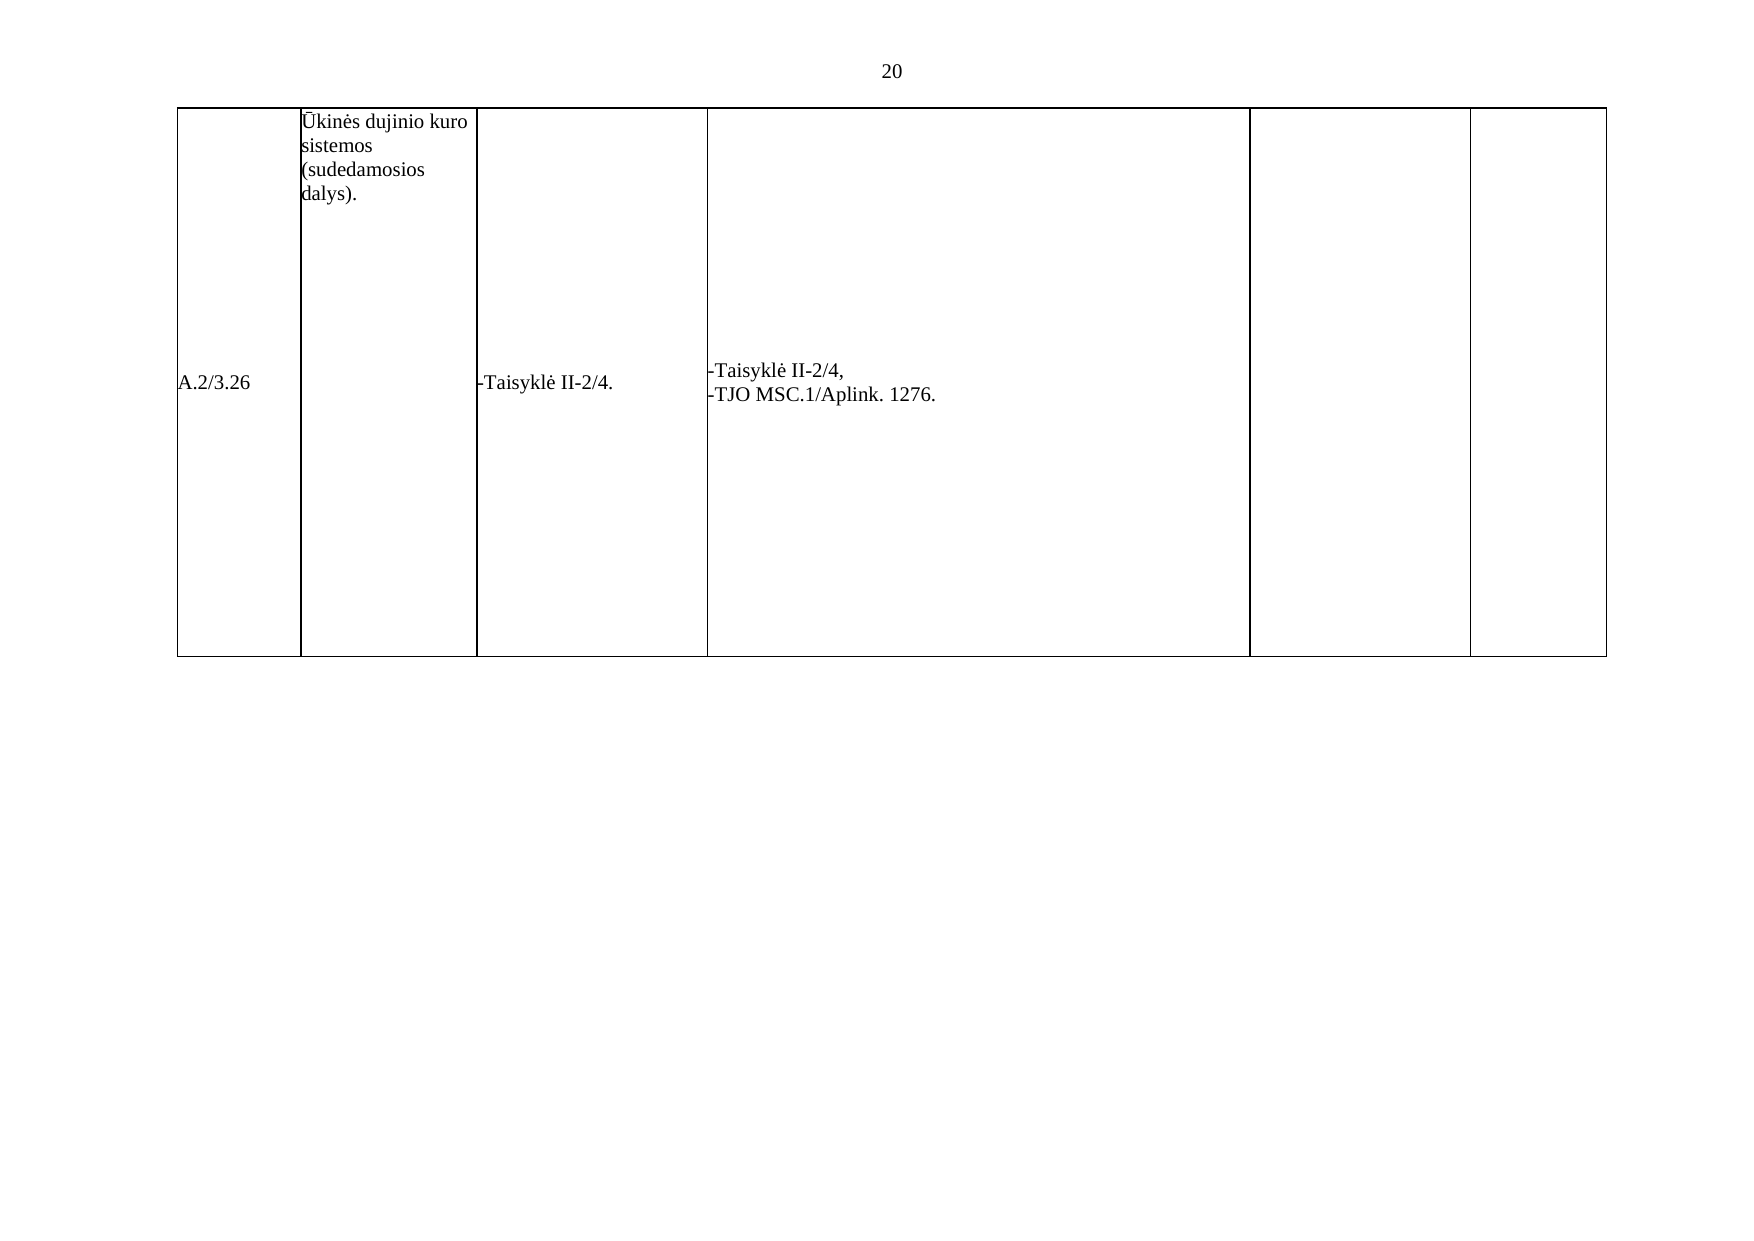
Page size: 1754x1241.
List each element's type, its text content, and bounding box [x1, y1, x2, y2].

table_cell -Taisyklė II-2/4, -TJO MSC.1/Aplink. 1276. [708, 109, 1249, 656]
table_cell [1251, 109, 1470, 656]
table_cell A.2/3.26 [178, 109, 300, 656]
table_cell -Taisyklė II-2/4. [478, 109, 707, 656]
table_cell Ūkinės dujinio kuro sistemos (sudedamosios dalys). [302, 109, 476, 656]
table_cell [1471, 109, 1606, 656]
